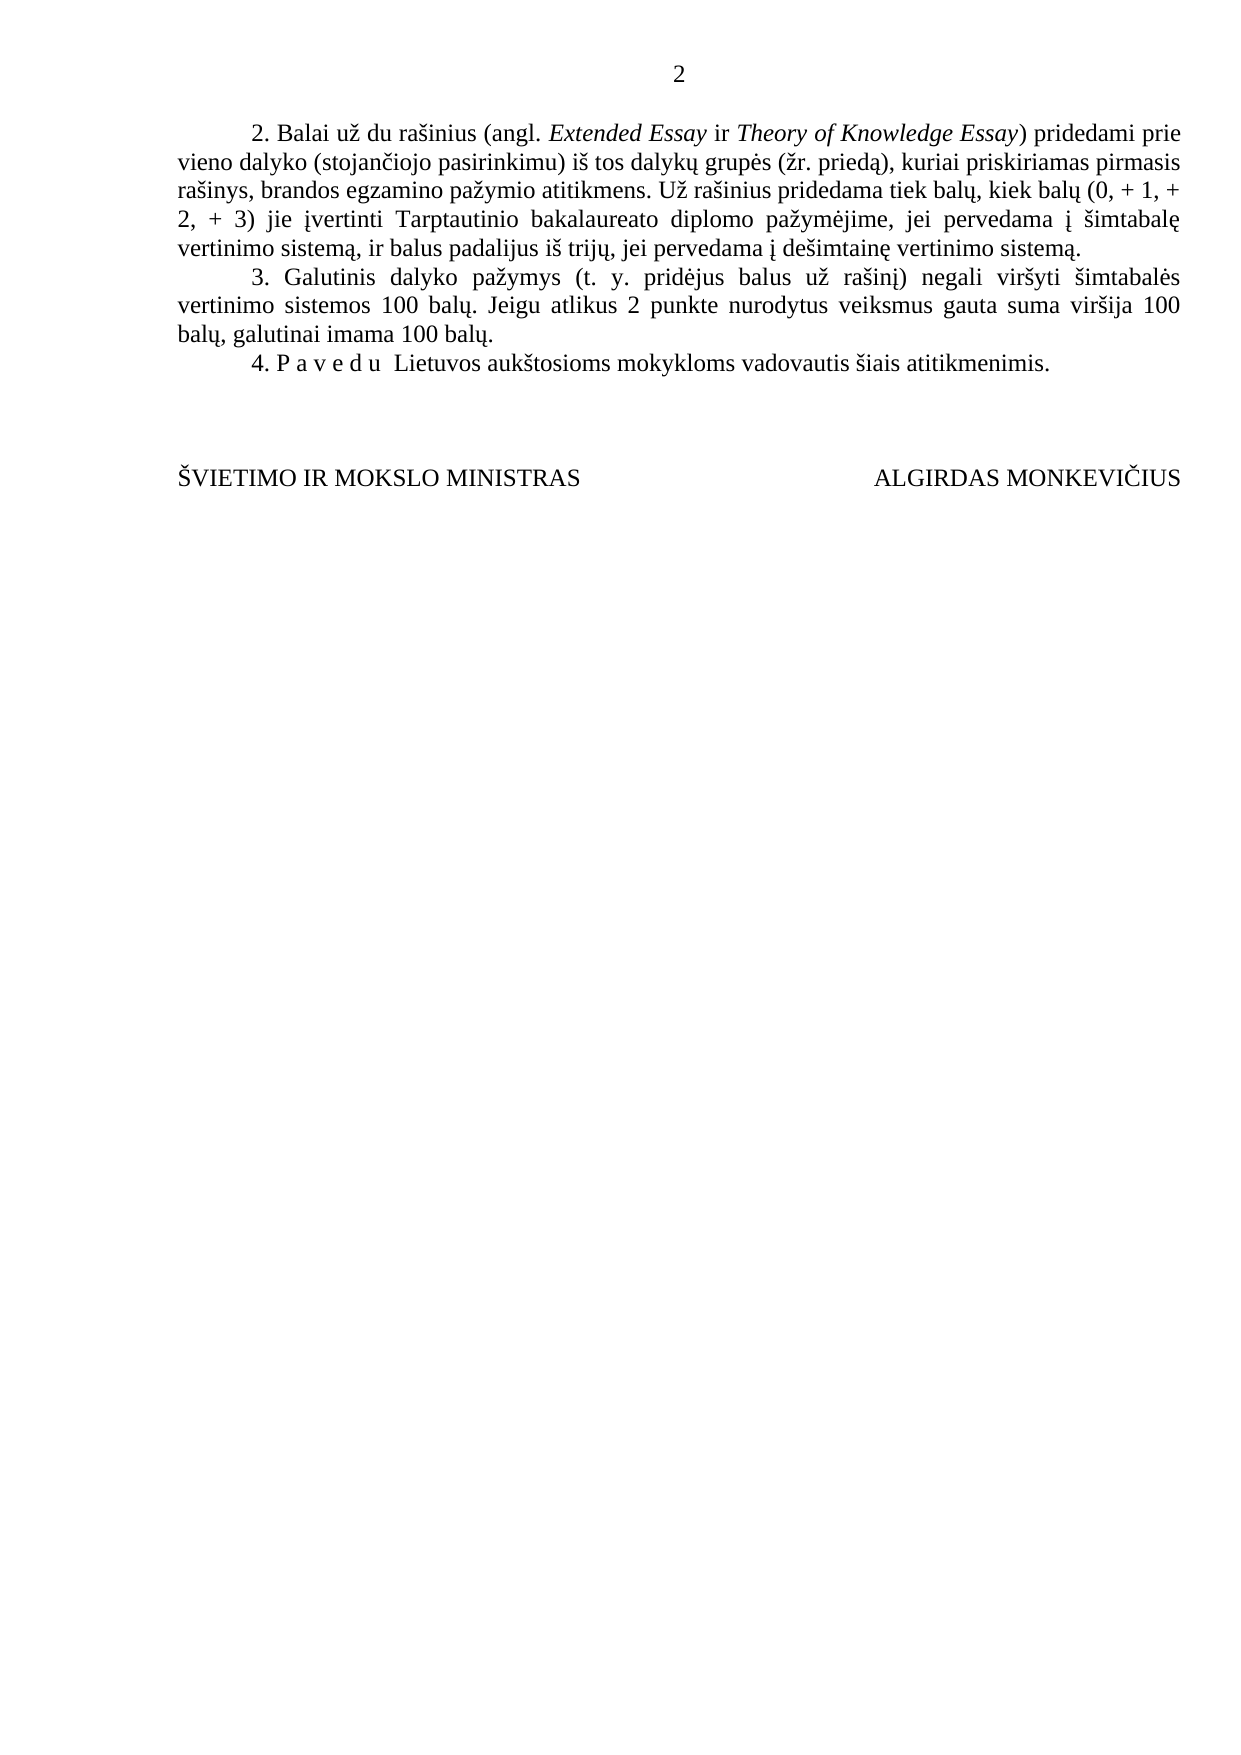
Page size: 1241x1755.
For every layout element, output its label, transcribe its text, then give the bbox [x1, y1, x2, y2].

text 4. Pavedu Lietuvos aukštosioms mokykloms vadovautis šiais atitikmenimis. [177, 348, 1181, 377]
text ŠVIETIMO IR MOKSLO MINISTRAS ALGIRDAS MONKEVIČIUS [177, 463, 1181, 492]
text 3. Galutinis dalyko pažymys (t. y. pridėjus balus už rašinį) negali viršyti šimtabalės vertinimo sistemos 100 balų. Jeigu atlikus 2 punkte nurodytus veiksmus gauta suma viršija 100 balų, galutinai imama 100 balų. [177, 262, 1181, 348]
text 2. Balai už du rašinius (angl. Extended Essay ir Theory of Knowledge Essay) pridedami prie vieno dalyko (stojančiojo pasirinkimu) iš tos dalykų grupės (žr. priedą), kuriai priskiriamas pirmasis rašinys, brandos egzamino pažymio atitikmens. Už rašinius pridedama tiek balų, kiek balų (0, + 1, + 2, + 3) jie įvertinti Tarptautinio bakalaureato diplomo pažymėjime, jei pervedama į šimtabalę vertinimo sistemą, ir balus padalijus iš trijų, jei pervedama į dešimtainę vertinimo sistemą. [177, 118, 1181, 262]
